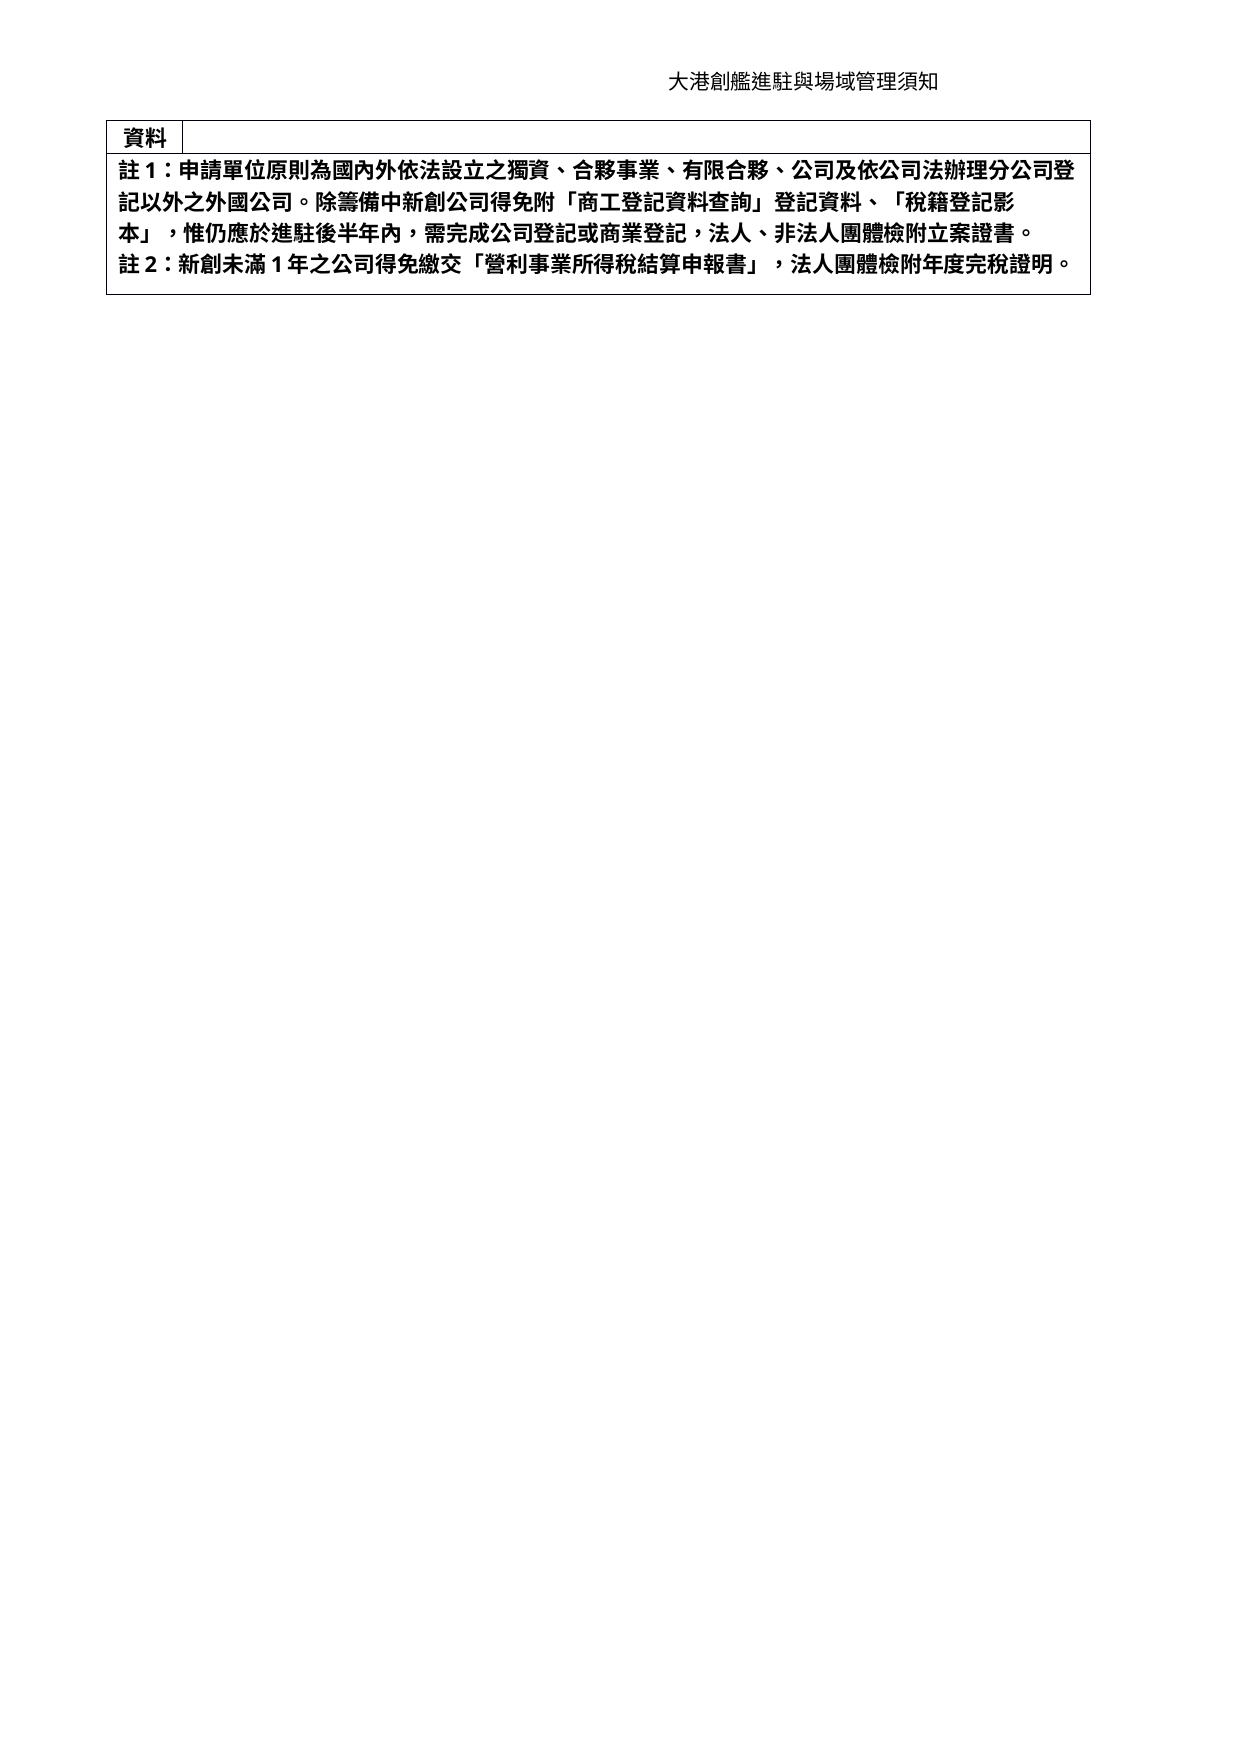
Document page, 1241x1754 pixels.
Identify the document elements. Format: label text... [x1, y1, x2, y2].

table_cell [183, 121, 1090, 153]
table_cell 註1：申請單位原則為國內外依法設立之獨資、合夥事業、有限合夥、公司及依公司法辦理分公司登記以外之外國公司。除籌備中新創公司得免附「商工登記資料查詢」登記資料、「稅籍登記影本」，惟仍應於進駐後半年內，需完成公司登記或商業登記，法人、非法人團體檢附立案證書。 註2：新創未滿1年之公司得免繳交「營利事業所得稅結算申報書」，法人團體檢附年度完稅證明。 [107, 154, 1090, 293]
table_cell 資料 [107, 121, 182, 153]
